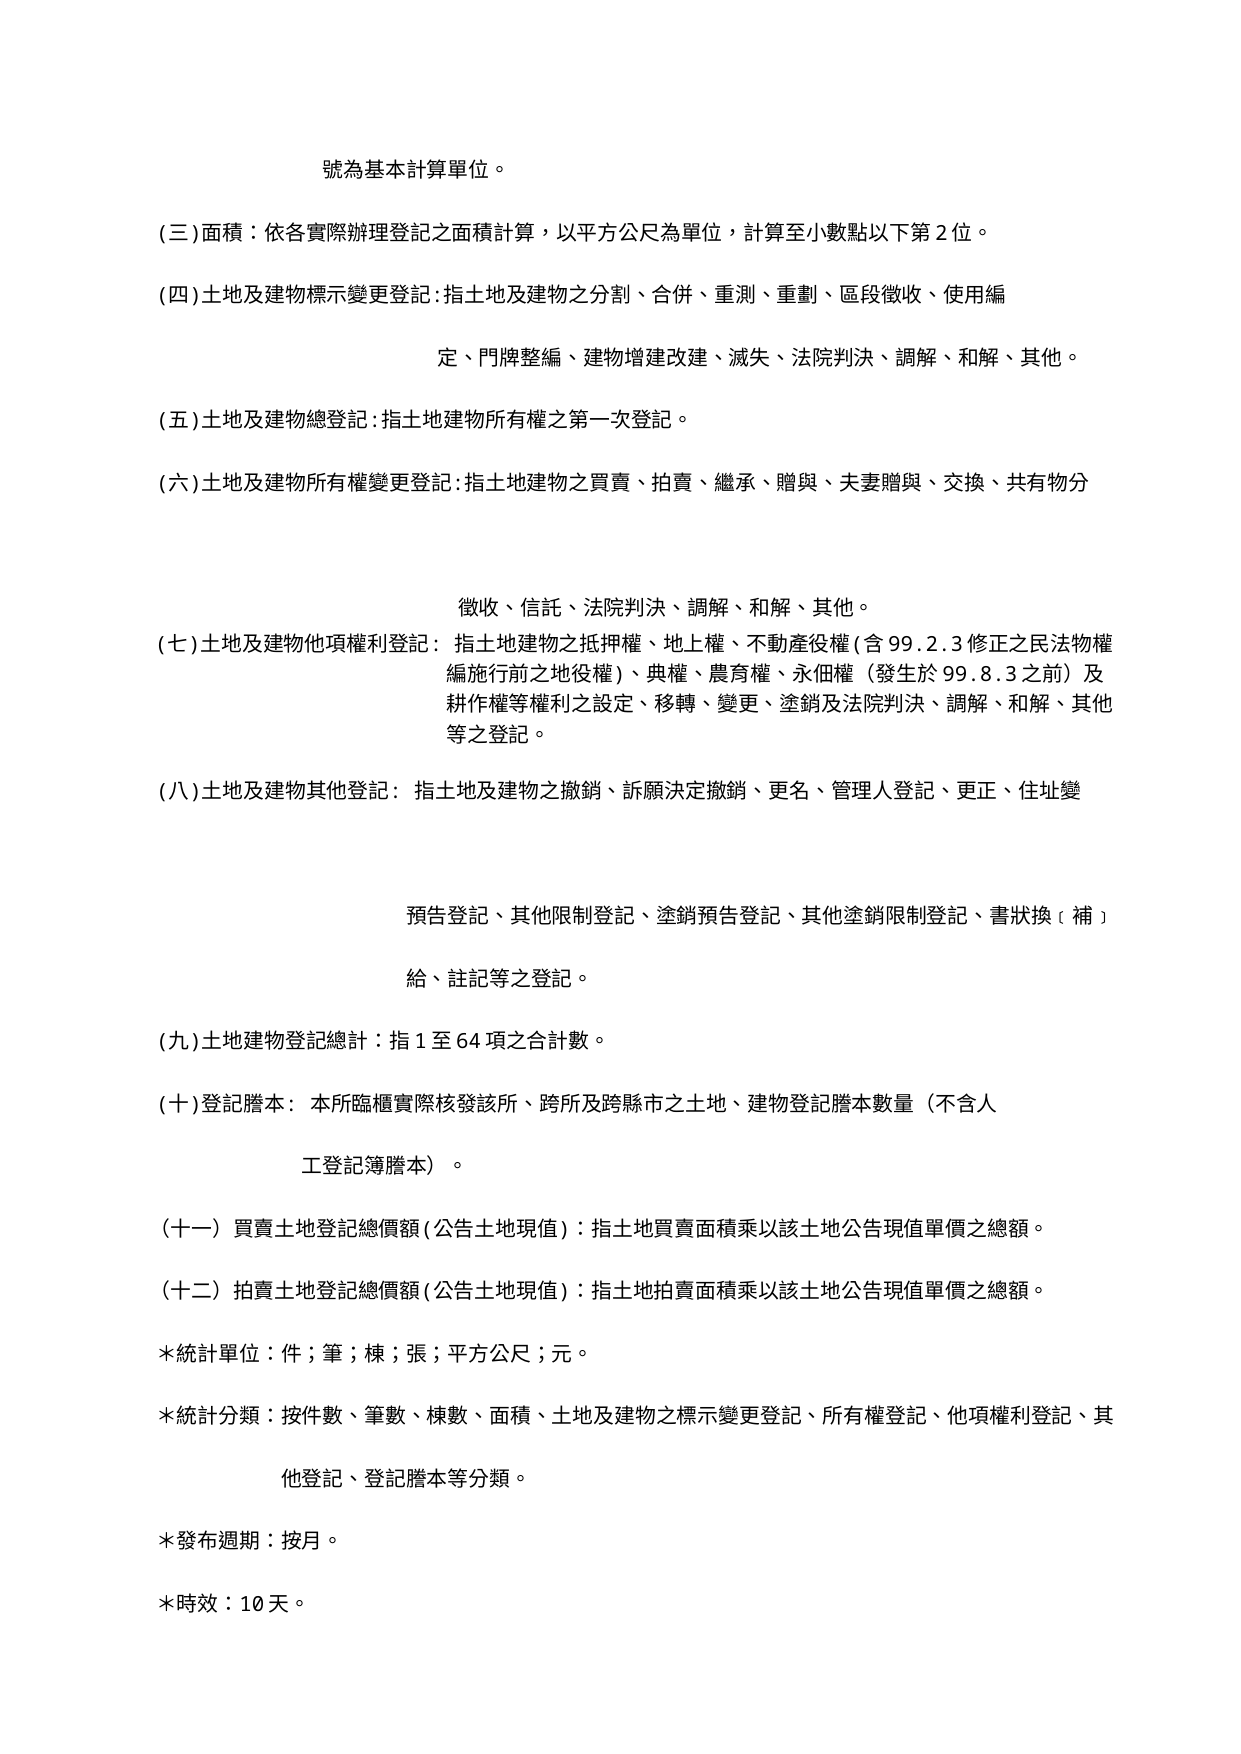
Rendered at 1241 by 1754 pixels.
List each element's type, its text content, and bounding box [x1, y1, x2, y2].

table_cell [107, 1311, 156, 1623]
table_cell [107, 127, 156, 1311]
table_cell (一)件數：依各實際辦理土地及建物登記之收件號數計算。 (二)筆（棟）數：依各實際辦理之土地（建物）筆（棟）數計算，土地以地號為基本計算單位，建物以建 號為基本計算單位。 (三)面積：依各實際辦理登記之面積計算，以平方公尺為單位，計算至小數點以下第2位。 (四)土地及建物標示變更登記:指土地及建物之分割、合併、重測、重劃、區段徵收、使用編 定、門牌整編、建物增建改建、滅失、法院判決、調解、和解、其他。 (五)土地及建物總登記:指土地建物所有權之第一次登記。 (六)土地及建物所有權變更登記:指土地建物之買賣、拍賣、繼承、贈與、夫妻贈與、交換、共有物分割、 徵收、信託、法院判決、調解、和解、其他。 (七)土地及建物他項權利登記: 指土地建物之抵押權、地上權、不動產役權(含99.2.3修正之民法物權編施行前之地役權)、典權、農育權、永佃權（發生於99.8.3之前）及耕作權等權利之設定、移轉、變更、塗銷及法院判決、調解、和解、其他等之登記。 (八)土地及建物其他登記: 指土地及建物之撤銷、訴願決定撤銷、更名、管理人登記、更正、住址變更、 預告登記、其他限制登記、塗銷預告登記、其他塗銷限制登記、書狀換﹝補﹞ 給、註記等之登記。 (九)土地建物登記總計：指1至64項之合計數。 (十)登記謄本: 本所臨櫃實際核發該所、跨所及跨縣市之土地、建物登記謄本數量（不含人 工登記簿謄本）。 （十一）買賣土地登記總價額(公告土地現值)：指土地買賣面積乘以該土地公告現值單價之總額。 （十二）拍賣土地登記總價額(公告土地現值)：指土地拍賣面積乘以該土地公告現值單價之總額。 [156, 127, 1133, 1311]
table_cell ＊統計單位：件；筆；棟；張；平方公尺；元。 ＊統計分類：按件數、筆數、棟數、面積、土地及建物之標示變更登記、所有權登記、他項權利登記、其 他登記、登記謄本等分類。 ＊發布週期：按月。 ＊時效：10天。 [156, 1311, 1133, 1623]
